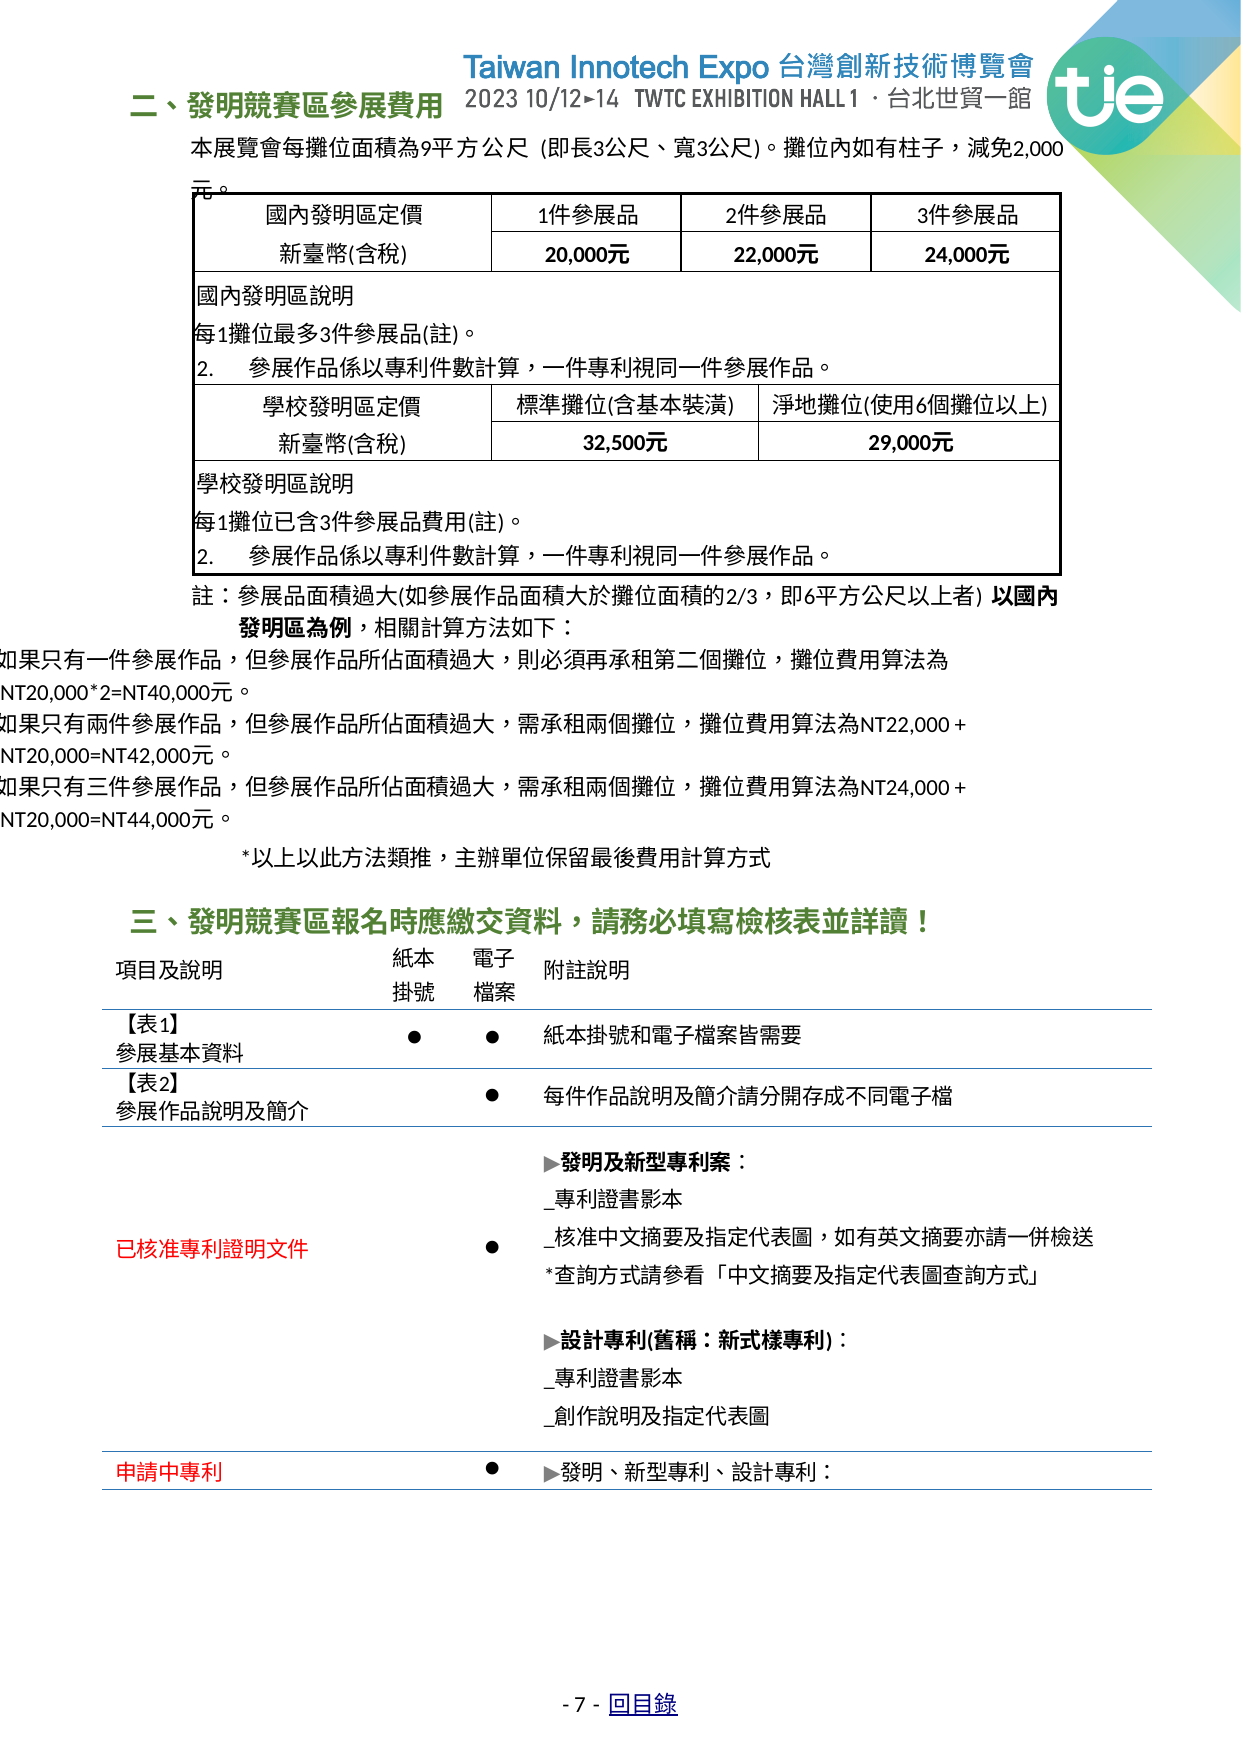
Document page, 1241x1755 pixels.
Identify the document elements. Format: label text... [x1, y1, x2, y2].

table_cell 【表2】 參展作品說明及簡介 [102, 1069, 352, 1126]
table_cell [352, 1452, 454, 1488]
table_cell 淨地攤位(使用6個攤位以上) [759, 385, 1059, 421]
table_cell ▶發明及新型專利案： _專利證書影本 _核准中文摘要及指定代表圖，如有英文摘要亦請一併檢送 *查詢方式請參看「中文摘要及指定代表圖查詢方式」 ▶設計專利(舊稱：新式樣專利)： _專利證書影本 _創作說明及指定代表圖 [530, 1127, 1152, 1451]
table_header 紙本 掛號 [352, 941, 454, 1009]
table_cell 32,500元 [492, 422, 758, 460]
table_cell 【表1】 參展基本資料 [102, 1010, 352, 1068]
subtitle 三、發明競賽區報名時應繳交資料，請務必填寫檢核表並詳讀！ [129, 898, 1241, 941]
table_header 附註說明 [530, 941, 1152, 1009]
table_cell  [454, 1010, 530, 1068]
text *以上以此方法類推，主辦單位保留最後費用計算方式 [240, 834, 1241, 875]
table_cell [352, 1127, 454, 1451]
table_cell  [454, 1127, 530, 1451]
list 如果只有三件參展作品，但參展作品所佔面積過大，需承租兩個攤位，攤位費用算法為NT24,000 + NT20,000=NT44,000元。 [0, 770, 981, 834]
table_cell 學校發明區說明 每1攤位已含3件參展品費用(註)。 參展作品係以專利件數計算，一件專利視同一件參展作品。 [195, 461, 1059, 573]
table_cell 22,000元 [682, 232, 870, 271]
table_cell 紙本掛號和電子檔案皆需要 [530, 1010, 1152, 1068]
table_cell 新臺幣(含稅) [195, 231, 491, 271]
table_cell  [352, 1010, 454, 1068]
table_cell 24,000元 [872, 232, 1059, 271]
table_cell ▶發明、新型專利、設計專利： [530, 1452, 1152, 1488]
table_cell [352, 1069, 454, 1126]
list 如果只有兩件參展作品，但參展作品所佔面積過大，需承租兩個攤位，攤位費用算法為NT22,000 + NT20,000=NT42,000元。 [0, 707, 981, 770]
table_header 1件參展品 [492, 195, 680, 231]
table_cell 20,000元 [492, 232, 680, 271]
table_cell 29,000元 [759, 422, 1059, 460]
table_cell 已核准專利證明文件 [102, 1127, 352, 1451]
table_header 項目及說明 [102, 941, 352, 1009]
table_header 電子 檔案 [454, 941, 530, 1009]
table_cell 每件作品說明及簡介請分開存成不同電子檔 [530, 1069, 1152, 1126]
table_cell  [454, 1069, 530, 1126]
table_cell 標準攤位(含基本裝潢) [492, 385, 758, 421]
table_cell 學校發明區定價新臺幣(含稅) [195, 385, 491, 460]
table_cell 申請中專利 [102, 1452, 352, 1488]
list 如果只有一件參展作品，但參展作品所佔面積過大，則必須再承租第二個攤位，攤位費用算法為NT20,000*2=NT40,000元。 [0, 643, 958, 707]
table_header 2件參展品 [682, 195, 870, 231]
table_header 3件參展品 [872, 195, 1059, 231]
text 註：參展品面積過大(如參展作品面積大於攤位面積的2/3，即6平方公尺以上者) 以國內發明區為例，相關計算方法如下： [191, 579, 1064, 643]
table_cell 國內發明區說明 每1攤位最多3件參展品(註)。 參展作品係以專利件數計算，一件專利視同一件參展作品。 [195, 272, 1059, 383]
table_header 國內發明區定價 [195, 195, 491, 231]
table_cell  [454, 1452, 530, 1488]
